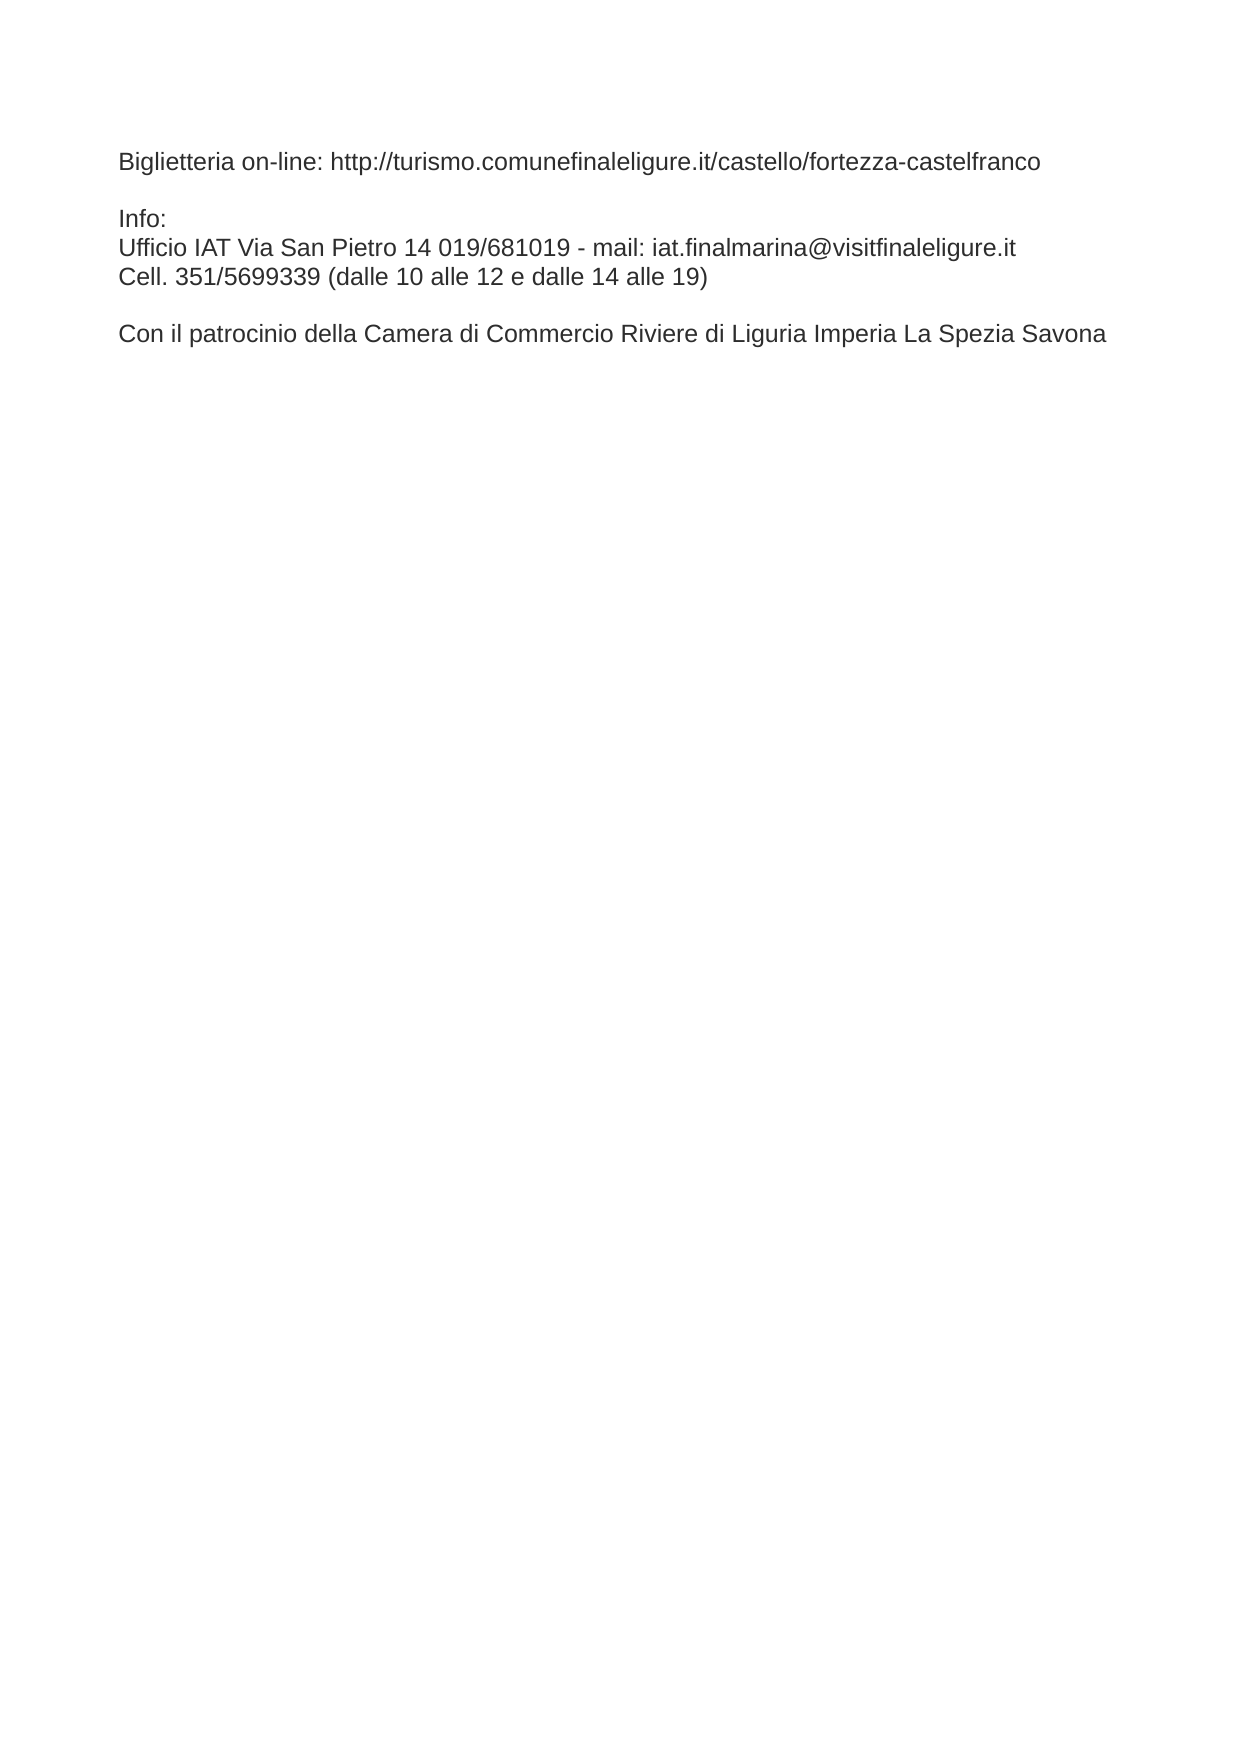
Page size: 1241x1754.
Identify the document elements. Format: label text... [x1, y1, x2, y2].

text Cell. 351/5699339 (dalle 10 alle 12 e dalle 14 alle 19) [118, 262, 1122, 291]
text Con il patrocinio della Camera di Commercio Riviere di Liguria Imperia La Spezia Savona [118, 319, 1122, 348]
text Info: [118, 204, 1122, 233]
text Ufficio IAT Via San Pietro 14 019/681019 - mail: iat.finalmarina@visitfinaleligure.it [118, 233, 1122, 262]
text Biglietteria on-line: http://turismo.comunefinaleligure.it/castello/fortezza-castelfranco [118, 147, 1122, 176]
